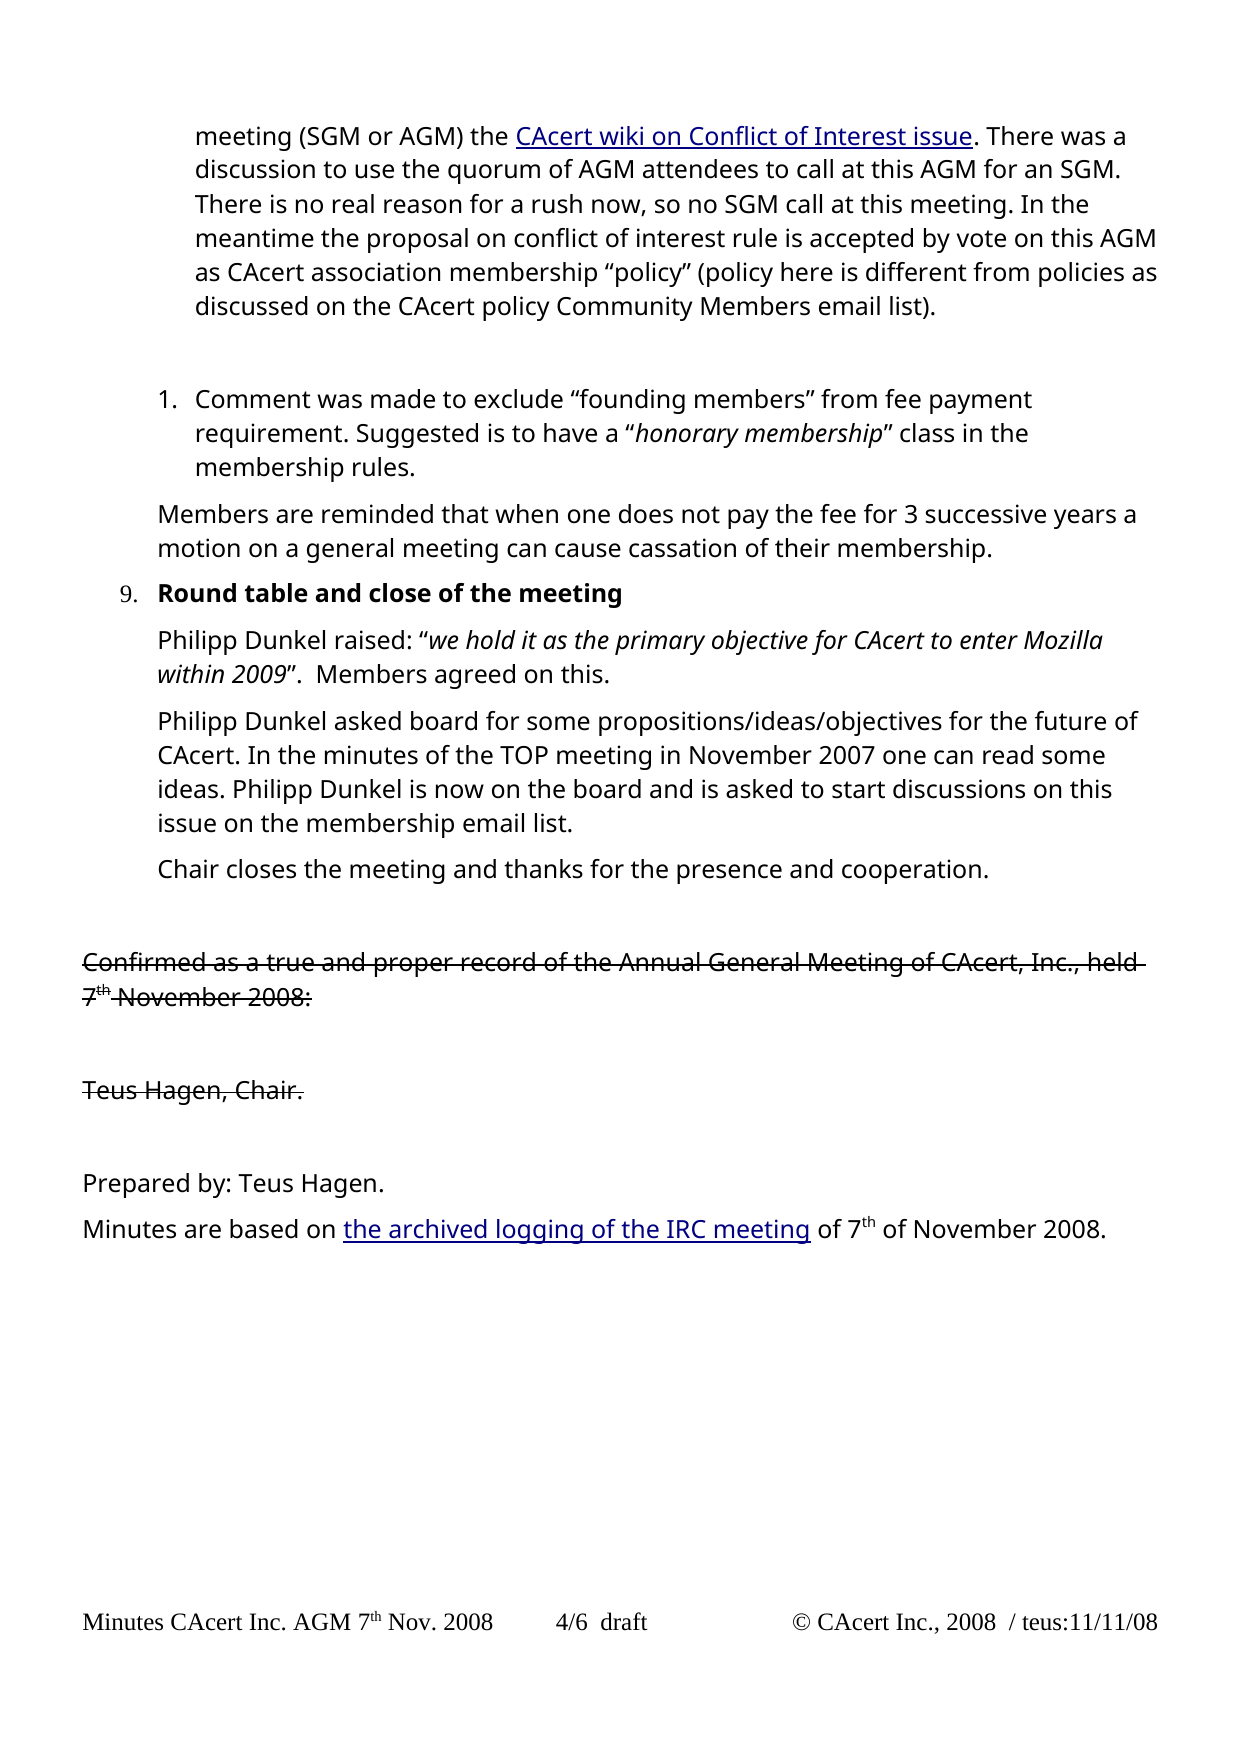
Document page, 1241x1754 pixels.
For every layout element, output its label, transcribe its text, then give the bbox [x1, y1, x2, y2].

list Comment was made to exclude “founding members” from fee payment requirement. Suggested is to have a “honorary membership” class in the membership rules. [157, 382, 1160, 484]
list Round table and close of the meeting [119, 576, 1160, 610]
list Philipp Dunkel asked board for some propositions/ideas/objectives for the future of CAcert. In the minutes of the TOP meeting in November 2007 one can read some ideas. Philipp Dunkel is now on the board and is asked to start discussions on this issue on the membership email list. [119, 703, 1160, 839]
list Chair closes the meeting and thanks for the presence and cooperation. [119, 852, 1160, 886]
list meeting (SGM or AGM) the CAcert wiki on Conflict of Interest issue. There was a discussion to use the quorum of AGM attendees to call at this AGM for an SGM. There is no real reason for a rush now, so no SGM call at this meeting. In the meantime the proposal on conflict of interest rule is accepted by vote on this AGM as CAcert association membership “policy” (policy here is different from policies as discussed on the CAcert policy Community Members email list). [157, 118, 1160, 322]
list Members are reminded that when one does not pay the fee for 3 successive years a motion on a general meeting can cause cassation of their membership. [119, 496, 1160, 564]
list Philipp Dunkel raised: “we hold it as the primary objective for CAcert to enter Mozilla within 2009”. Members agreed on this. [119, 623, 1160, 691]
text Prepared by: Teus Hagen. [82, 1165, 1160, 1199]
text Teus Hagen, Chair. [82, 1072, 1160, 1106]
text Confirmed as a true and proper record of the Annual General Meeting of CAcert, Inc., held 7th November 2008: [82, 945, 1160, 1013]
text Minutes are based on the archived logging of the IRC meeting of 7th of November 2008. [82, 1212, 1160, 1246]
